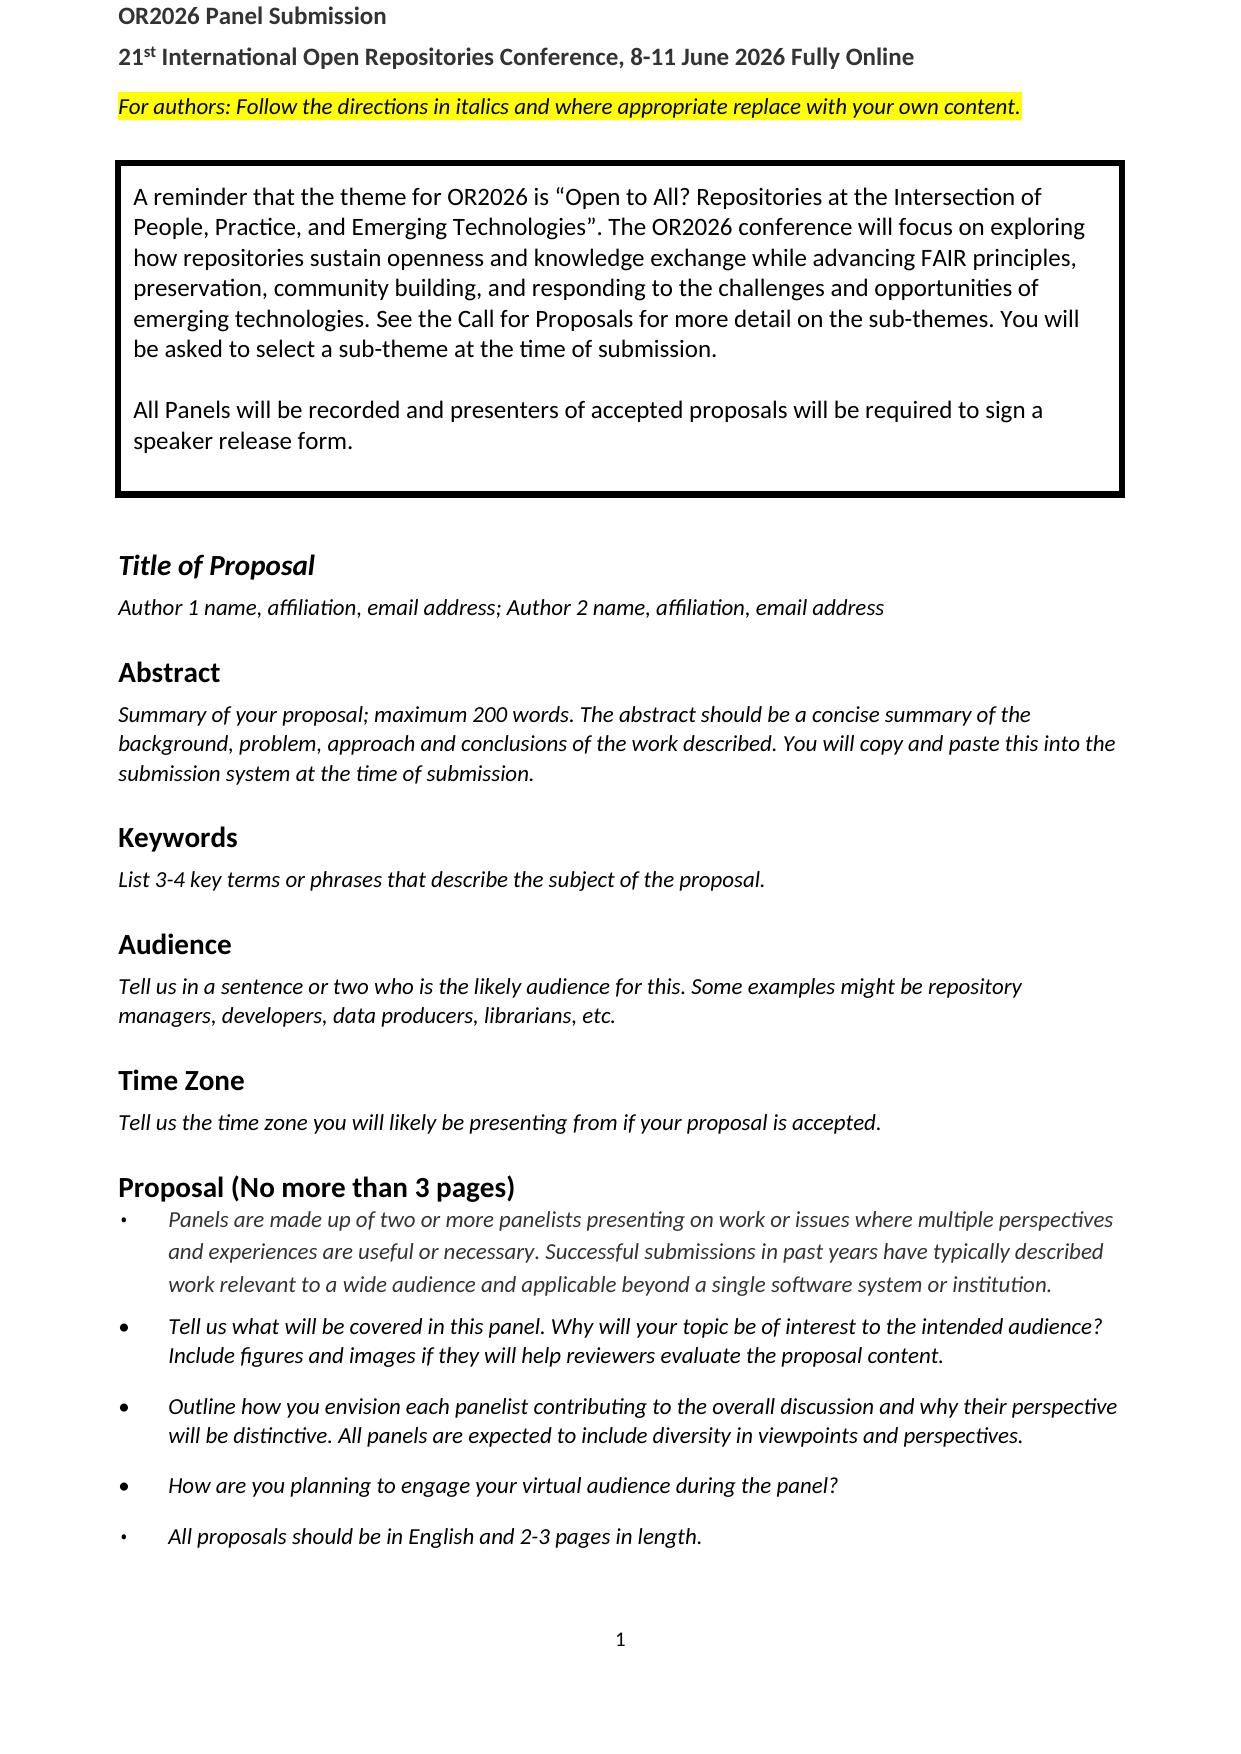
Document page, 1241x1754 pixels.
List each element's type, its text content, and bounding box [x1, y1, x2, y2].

subtitle Abstract [118, 654, 1122, 690]
text Tell us the time zone you will likely be presenting from if your proposal is accepted. [118, 1108, 1122, 1136]
text Author 1 name, affiliation, email address; Author 2 name, affiliation, email address [118, 593, 1122, 622]
text OR2026 Panel Submission [118, 0, 1122, 31]
text Summary of your proposal; maximum 200 words. The abstract should be a concise summary of the background, problem, approach and conclusions of the work described. You will copy and paste this into the submission system at the time of submission. [118, 700, 1122, 787]
subtitle Time Zone [118, 1062, 1122, 1098]
text For authors: Follow the directions in italics and where appropriate replace with your own content. [118, 92, 1122, 149]
subtitle Audience [118, 926, 1122, 962]
table_header A reminder that the theme for OR2026 is “Open to All? Repositories at the Intersection of People, Practice, and Emerging Technologies”. The OR2026 conference will focus on exploring how repositories sustain openness and knowledge exchange while advancing FAIR principles, preservation, community building, and responding to the challenges and opportunities of emerging technologies. See the Call for Proposals for more detail on the sub-themes. You will be asked to select a sub-theme at the time of submission. All Panels will be recorded and presenters of accepted proposals will be required to sign a speaker release form. [121, 166, 1119, 491]
list Tell us what will be covered in this panel. Why will your topic be of interest to the intended audience? Include figures and images if they will help reviewers evaluate the proposal content. [118, 1312, 1122, 1370]
subtitle Keywords [118, 819, 1122, 855]
list Panels are made up of two or more panelists presenting on work or issues where multiple perspectives and experiences are useful or necessary. Successful submissions in past years have typically described work relevant to a wide audience and applicable beyond a single software system or institution. [118, 1204, 1122, 1298]
text Tell us in a sentence or two who is the likely audience for this. Some examples might be repository managers, developers, data producers, librarians, etc. [118, 972, 1122, 1030]
text List 3-4 key terms or phrases that describe the subject of the proposal. [118, 866, 1122, 894]
subtitle Proposal (No more than 3 pages) [118, 1169, 1122, 1204]
list How are you planning to engage your virtual audience during the panel? [118, 1471, 1122, 1499]
subtitle Title of Proposal [118, 547, 1122, 583]
list Outline how you envision each panelist contributing to the overall discussion and why their perspective will be distinctive. All panels are expected to include diversity in viewpoints and perspectives. [118, 1392, 1122, 1449]
list All proposals should be in English and 2-3 pages in length. [118, 1522, 1122, 1550]
text 21st International Open Repositories Conference, 8-11 June 2026 Fully Online [118, 41, 1122, 71]
